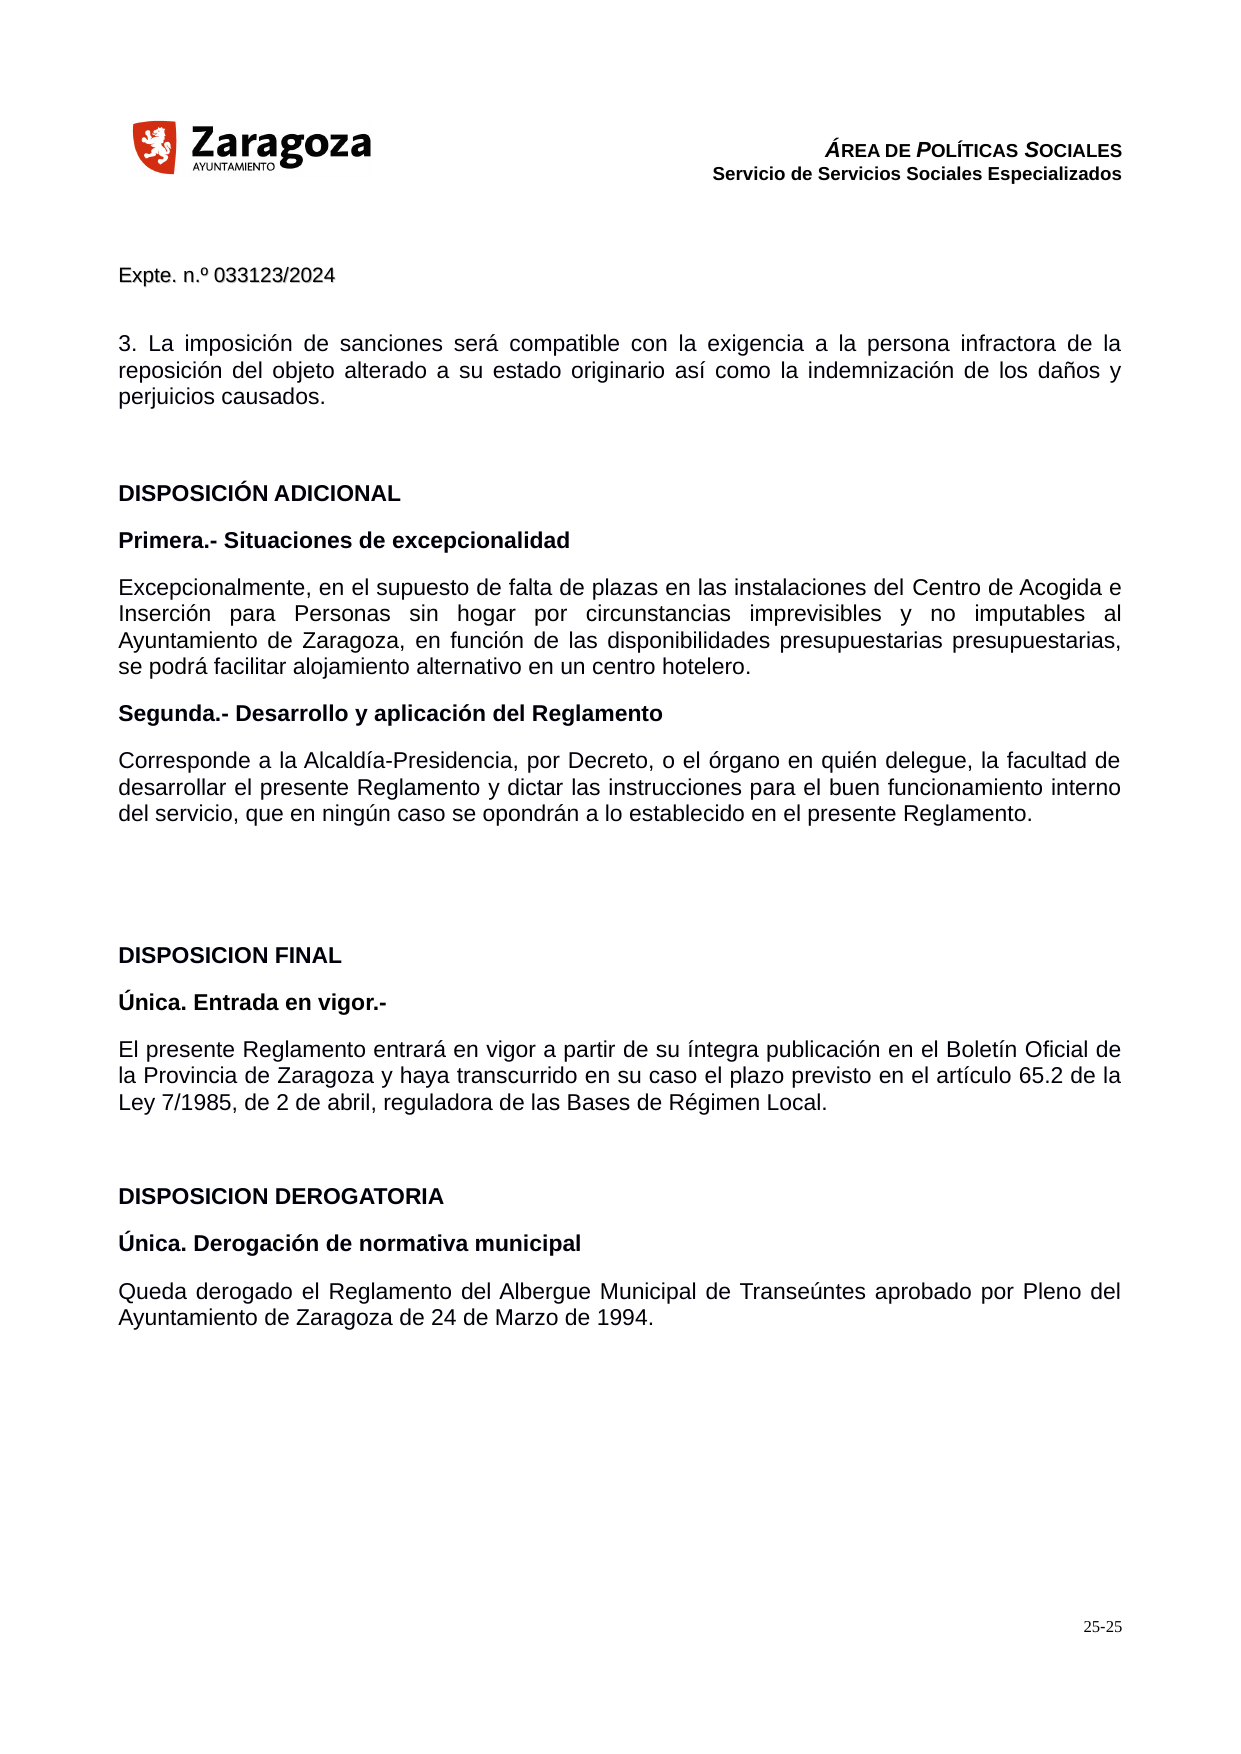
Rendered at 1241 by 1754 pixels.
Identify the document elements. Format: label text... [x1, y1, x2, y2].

text Única. Derogación de normativa municipal [118, 1230, 1122, 1257]
text Primera.- Situaciones de excepcionalidad [118, 527, 1122, 553]
picture [130, 118, 373, 178]
text El presente Reglamento entrará en vigor a partir de su íntegra publicación en el Boletín Oficial de la Provincia de Zaragoza y haya transcurrido en su caso el plazo previsto en el artículo 65.2 de la Ley 7/1985, de 2 de abril, reguladora de las Bases de Régimen Local. [118, 1036, 1122, 1115]
text DISPOSICION DEROGATORIA [118, 1183, 1122, 1209]
text DISPOSICIÓN ADICIONAL [118, 480, 1122, 506]
text Queda derogado el Reglamento del Albergue Municipal de Transeúntes aprobado por Pleno del Ayuntamiento de Zaragoza de 24 de Marzo de 1994. [118, 1278, 1122, 1330]
text DISPOSICION FINAL [118, 942, 1122, 968]
text Única. Entrada en vigor.- [118, 989, 1122, 1015]
text Segunda.- Desarrollo y aplicación del Reglamento [118, 700, 1122, 727]
text Corresponde a la Alcaldía-Presidencia, por Decreto, o el órgano en quién delegue, la facultad de desarrollar el presente Reglamento y dictar las instrucciones para el buen funcionamiento interno del servicio, que en ningún caso se opondrán a lo establecido en el presente Reglamento. [118, 747, 1122, 827]
text Excepcionalmente, en el supuesto de falta de plazas en las instalaciones del Centro de Acogida e Inserción para Personas sin hogar por circunstancias imprevisibles y no imputables al Ayuntamiento de Zaragoza, en función de las disponibilidades presupuestarias presupuestarias, se podrá facilitar alojamiento alternativo en un centro hotelero. [118, 574, 1122, 679]
text 3. La imposición de sanciones será compatible con la exigencia a la persona infractora de la reposición del objeto alterado a su estado originario así como la indemnización de los daños y perjuicios causados. [118, 330, 1122, 409]
